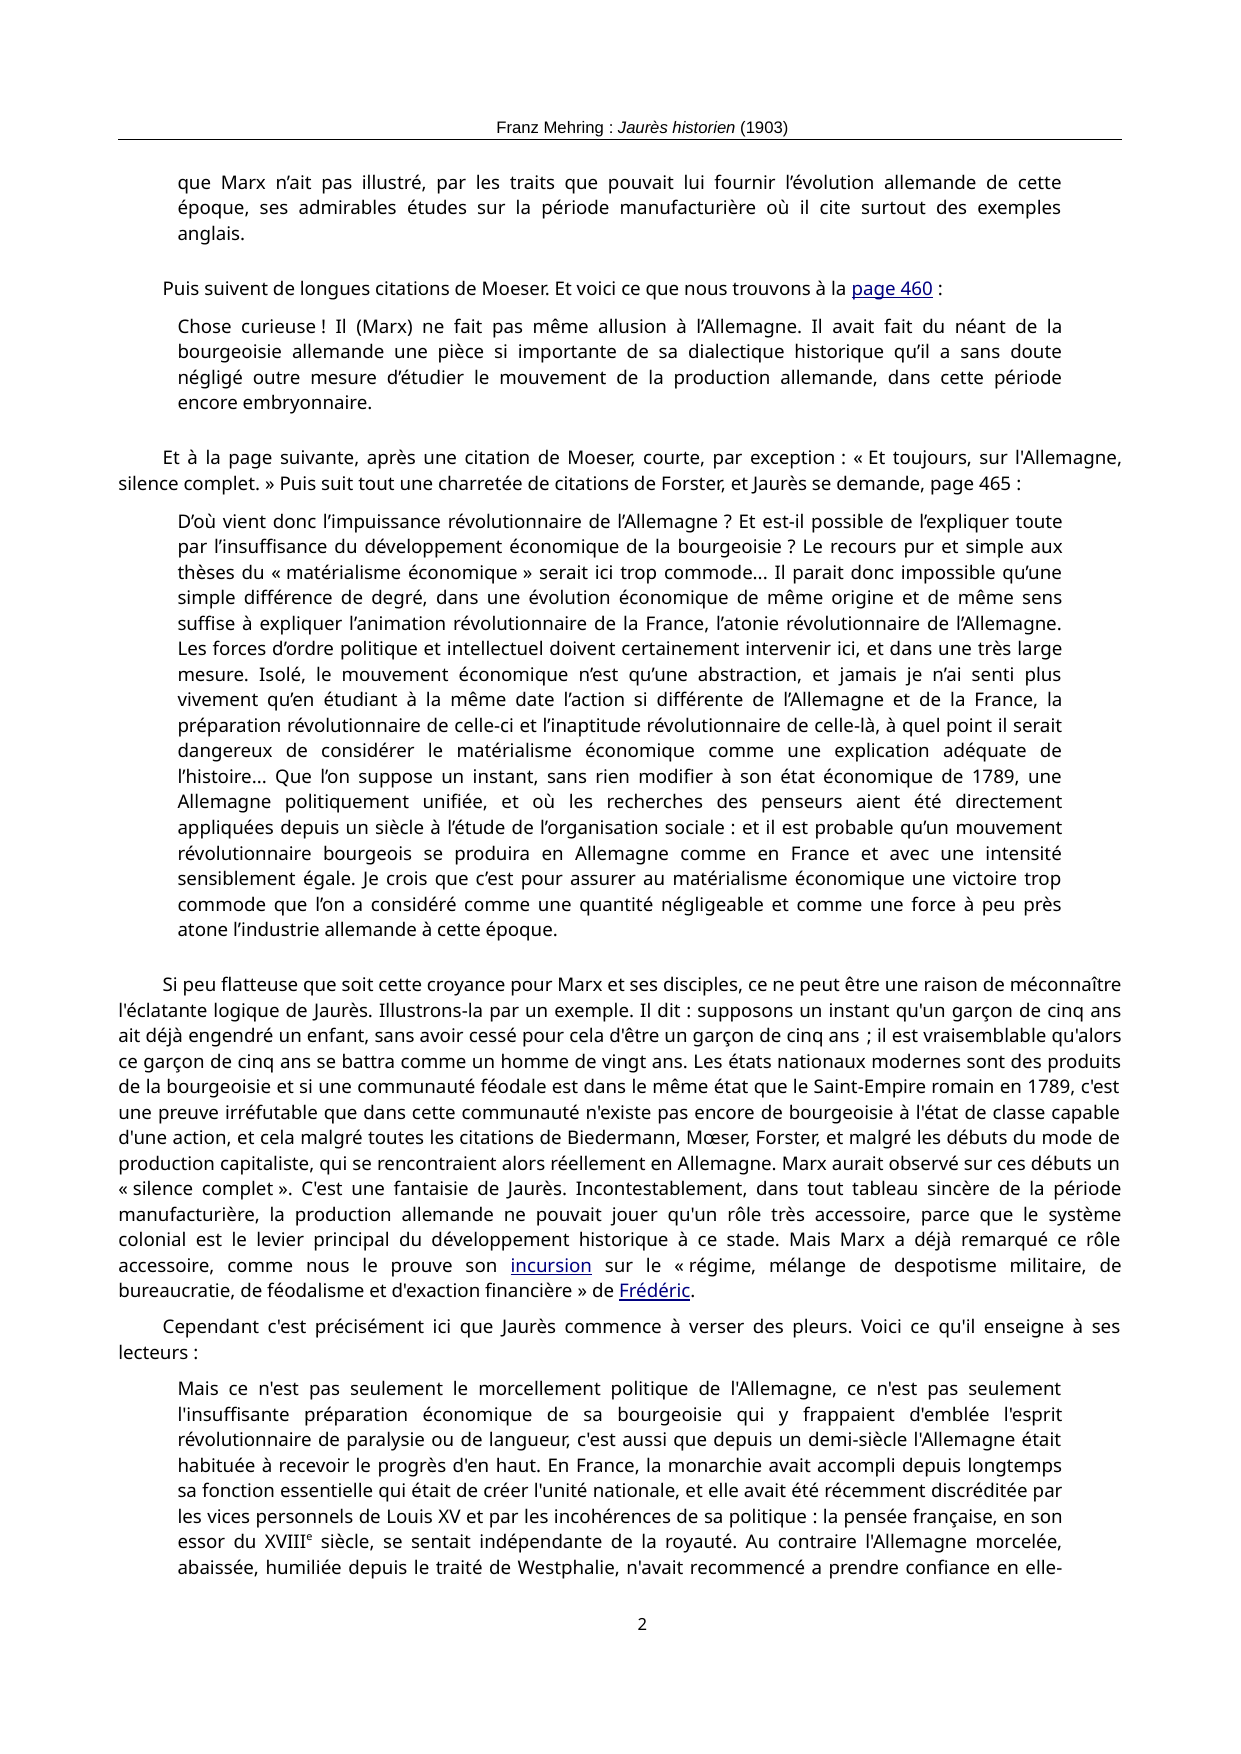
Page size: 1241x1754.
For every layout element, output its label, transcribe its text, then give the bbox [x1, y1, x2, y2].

text Mais ce n'est pas seulement le morcellement politique de l'Allemagne, ce n'est pas seulement l'insuffisante préparation économique de sa bourgeoisie qui y frappaient d'emblée l'esprit révolutionnaire de paralysie ou de langueur, c'est aussi que depuis un demi-siècle l'Allemagne était habituée à recevoir le progrès d'en haut. En France, la monarchie avait accompli depuis longtemps sa fonction essentielle qui était de créer l'unité nationale, et elle avait été récemment discréditée par les vices personnels de Louis XV et par les incohérences de sa politique : la pensée française, en son essor du XVIIIe siècle, se sentait indépendante de la royauté. Au contraire l'Allemagne morcelée, abaissée, humiliée depuis le traité de Westphalie, n'avait recommencé a prendre confiance en elle- [177, 1376, 1063, 1580]
text Chose curieuse ! Il (Marx) ne fait pas même allusion à l’Allemagne. Il avait fait du néant de la bourgeoisie allemande une pièce si importante de sa dialectique historique qu’il a sans doute négligé outre mesure d’étudier le mouvement de la production allemande, dans cette période encore embryonnaire. [177, 313, 1063, 415]
text Cependant c'est précisément ici que Jaurès commence à verser des pleurs. Voici ce qu'il enseigne à ses lecteurs : [118, 1314, 1122, 1365]
text Si peu flatteuse que soit cette croyance pour Marx et ses disciples, ce ne peut être une raison de méconnaître l'éclatante logique de Jaurès. Illustrons-la par un exemple. Il dit : supposons un instant qu'un garçon de cinq ans ait déjà engendré un enfant, sans avoir cessé pour cela d'être un garçon de cinq ans ; il est vraisemblable qu'alors ce garçon de cinq ans se battra comme un homme de vingt ans. Les états nationaux modernes sont des produits de la bourgeoisie et si une communauté féodale est dans le même état que le Saint-Empire romain en 1789, c'est une preuve irréfutable que dans cette communauté n'existe pas encore de bourgeoisie à l'état de classe capable d'une action, et cela malgré toutes les citations de Biedermann, Mœser, Forster, et malgré les débuts du mode de production capitaliste, qui se rencontraient alors réellement en Allemagne. Marx aurait observé sur ces débuts un « silence complet ». C'est une fantaisie de Jaurès. Incontestablement, dans tout tableau sincère de la période manufacturière, la production allemande ne pouvait jouer qu'un rôle très accessoire, parce que le système colonial est le levier principal du développement historique à ce stade. Mais Marx a déjà remarqué ce rôle accessoire, comme nous le prouve son incursion sur le « régime, mélange de despotisme militaire, de bureaucratie, de féodalisme et d'exaction financière » de Frédéric. [118, 971, 1122, 1303]
text Et à la page suivante, après une citation de Moeser, courte, par exception : « Et toujours, sur l'Allemagne, silence complet. » Puis suit tout une charretée de citations de Forster, et Jaurès se demande, page 465 : [118, 444, 1122, 496]
text que Marx n’ait pas illustré, par les traits que pouvait lui fournir l’évolution allemande de cette époque, ses admirables études sur la période manufacturière où il cite surtout des exemples anglais. [177, 169, 1063, 246]
text Puis suivent de longues citations de Moeser. Et voici ce que nous trouvons à la page 460 : [118, 275, 1122, 301]
text D’où vient donc l’impuissance révolutionnaire de l’Allemagne ? Et est-il possible de l’expliquer toute par l’insuffisance du développement économique de la bourgeoisie ? Le recours pur et simple aux thèses du « matérialisme économique » serait ici trop commode... Il parait donc impossible qu’une simple différence de degré, dans une évolution économique de même origine et de même sens suffise à expliquer l’animation révolutionnaire de la France, l’atonie révolutionnaire de l’Allemagne. Les forces d’ordre politique et intellectuel doivent certainement intervenir ici, et dans une très large mesure. Isolé, le mouvement économique n’est qu’une abstraction, et jamais je n’ai senti plus vivement qu’en étudiant à la même date l’action si différente de l’Allemagne et de la France, la préparation révolutionnaire de celle-ci et l’inaptitude révolutionnaire de celle-là, à quel point il serait dangereux de considérer le matérialisme économique comme une explication adéquate de l’histoire... Que l’on suppose un instant, sans rien modifier à son état économique de 1789, une Allemagne politiquement unifiée, et où les recherches des penseurs aient été directement appliquées depuis un siècle à l’étude de l’organisation sociale : et il est probable qu’un mouvement révolutionnaire bourgeois se produira en Allemagne comme en France et avec une intensité sensiblement égale. Je crois que c’est pour assurer au matérialisme économique une victoire trop commode que l’on a considéré comme une quantité négligeable et comme une force à peu près atone l’industrie allemande à cette époque. [177, 508, 1063, 942]
